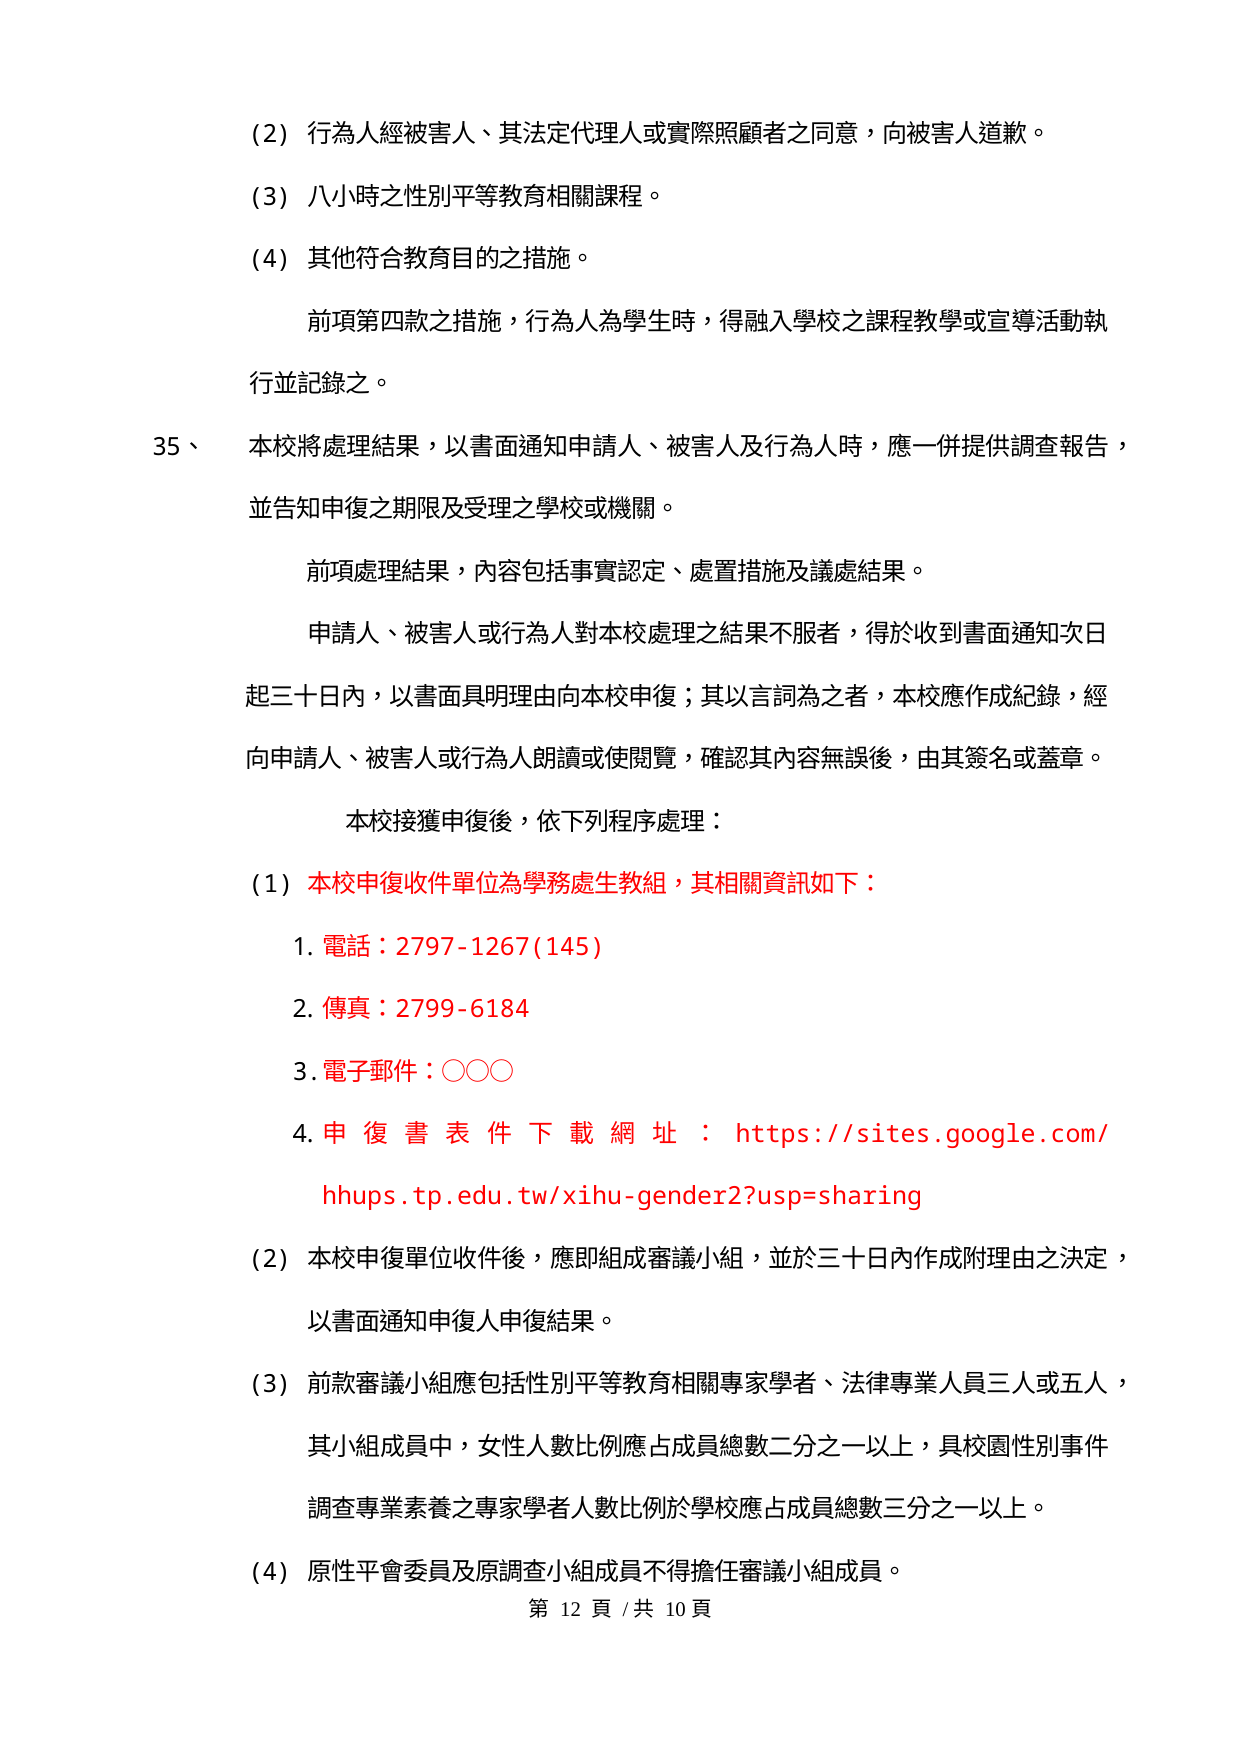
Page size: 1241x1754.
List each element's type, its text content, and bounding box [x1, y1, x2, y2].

text 前項處理結果，內容包括事實認定、處置措施及議處結果。 [263, 528, 1110, 590]
list 傳真：2799-6184 [292, 965, 1110, 1028]
list 本校申復收件單位為學務處生教組，其相關資訊如下： [248, 840, 1110, 903]
list 其他符合教育目的之措施。 [248, 215, 1110, 278]
list 電話：2797-1267(145) [292, 903, 1110, 965]
text 申請人、被害人或行為人對本校處理之結果不服者，得於收到書面通知次日起三十日內，以書面具明理由向本校申復；其以言詞為之者，本校應作成紀錄，經向申請人、被害人或行為人朗讀或使閱覽，確認其內容無誤後，由其簽名或蓋章。 [245, 590, 1110, 778]
text 本校接獲申復後，依下列程序處理： [130, 778, 1110, 840]
list 申復書表件下載網址：https://sites.google.com/hhups.tp.edu.tw/xihu-gender2?usp=sharing [292, 1090, 1110, 1215]
list 本校將處理結果，以書面通知申請人、被害人及行為人時，應一併提供調查報告，並告知申復之期限及受理之學校或機關。 [152, 403, 1110, 528]
text 前項第四款之措施，行為人為學生時，得融入學校之課程教學或宣導活動執行並記錄之。 [249, 278, 1110, 403]
list 前款審議小組應包括性別平等教育相關專家學者、法律專業人員三人或五人，其小組成員中，女性人數比例應占成員總數二分之一以上，具校園性別事件調查專業素養之專家學者人數比例於學校應占成員總數三分之一以上。 [248, 1340, 1110, 1528]
list 本校申復單位收件後，應即組成審議小組，並於三十日內作成附理由之決定，以書面通知申復人申復結果。 [248, 1215, 1110, 1340]
list 八小時之性別平等教育相關課程。 [248, 153, 1110, 215]
list 電子郵件：○○○ [292, 1028, 1110, 1090]
list 原性平會委員及原調查小組成員不得擔任審議小組成員。 [248, 1528, 1110, 1590]
list 行為人經被害人、其法定代理人或實際照顧者之同意，向被害人道歉。 [248, 90, 1110, 153]
